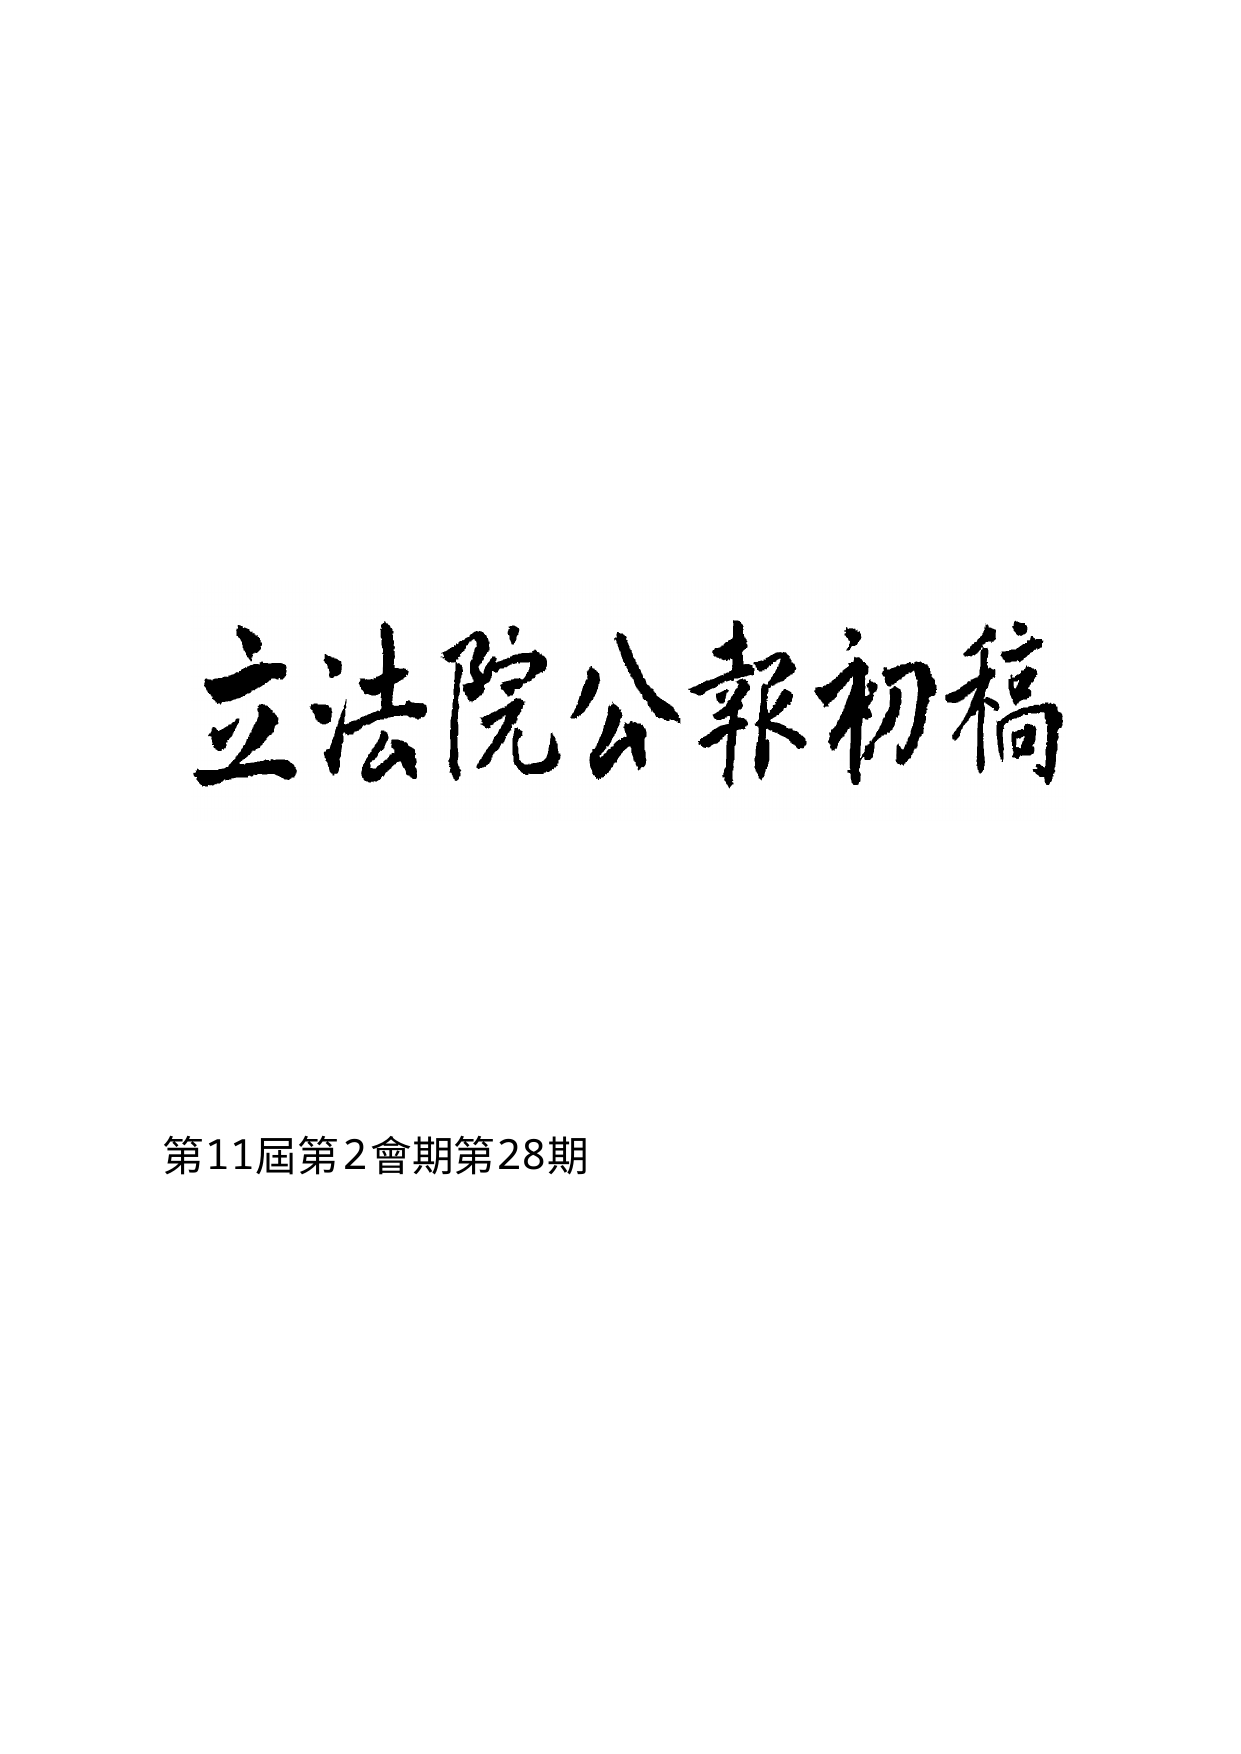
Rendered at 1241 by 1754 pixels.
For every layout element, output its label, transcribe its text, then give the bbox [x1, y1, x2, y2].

table_header [151, 406, 1098, 902]
table_header 第11屆第2會期第28期 [151, 1089, 617, 1234]
